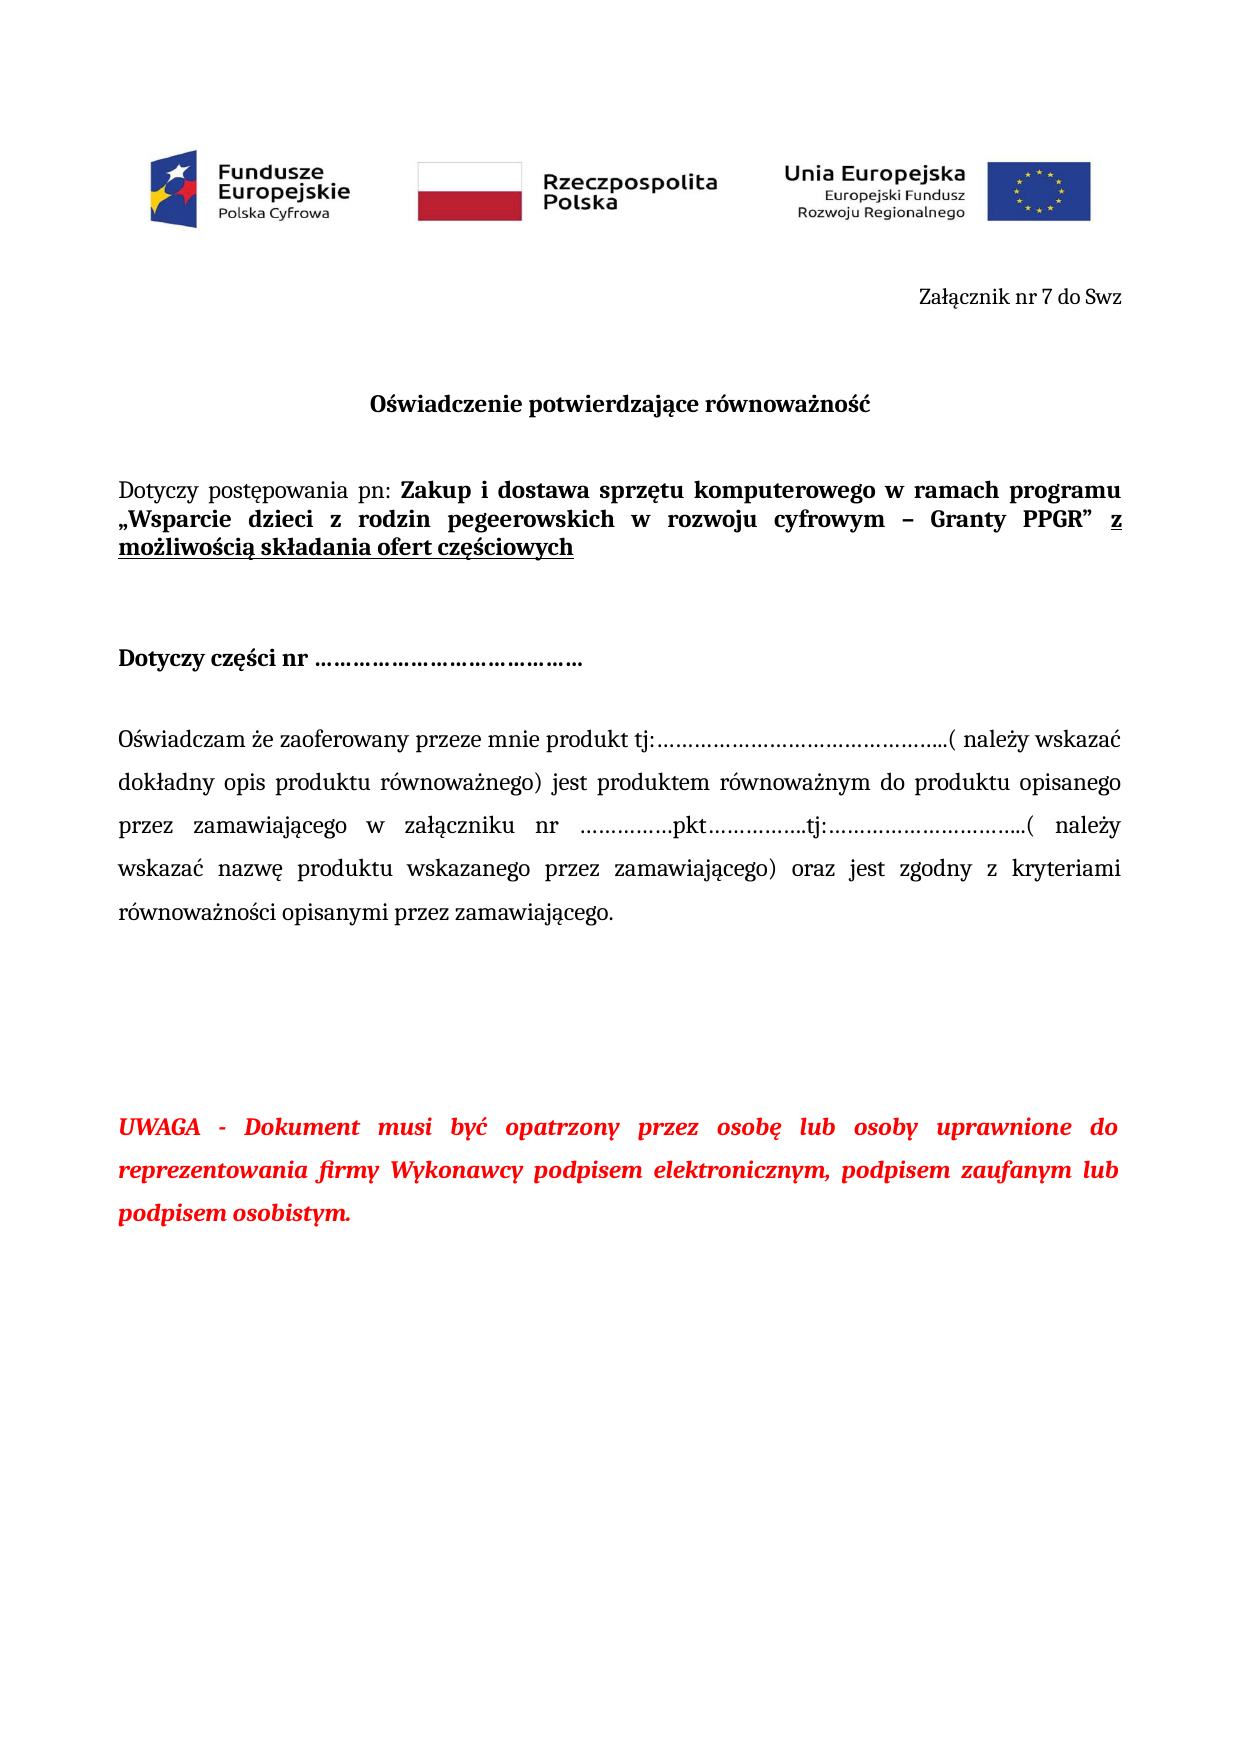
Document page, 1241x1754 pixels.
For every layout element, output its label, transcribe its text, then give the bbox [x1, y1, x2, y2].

text Oświadczenie potwierdzające równoważność [118, 389, 1122, 418]
text Dotyczy części nr …………………………………… [118, 643, 1122, 672]
text UWAGA - Dokument musi być opatrzony przez osobę lub osoby uprawnione do reprezentowania firmy Wykonawcy podpisem elektronicznym, podpisem zaufanym lub podpisem osobistym. [118, 1113, 1122, 1228]
picture [118, 118, 1123, 258]
text Dotyczy postępowania pn: Zakup i dostawa sprzętu komputerowego w ramach programu „Wsparcie dzieci z rodzin pegeerowskich w rozwoju cyfrowym – Granty PPGR” z możliwością składania ofert częściowych [118, 476, 1122, 562]
text Załącznik nr 7 do Swz [118, 284, 1122, 310]
text Oświadczam że zaoferowany przeze mnie produkt tj:………………………………………..( należy wskazać dokładny opis produktu równoważnego) jest produktem równoważnym do produktu opisanego przez zamawiającego w załączniku nr ……………pkt…………….tj:…………………………..( należy wskazać nazwę produktu wskazanego przez zamawiającego) oraz jest zgodny z kryteriami równoważności opisanymi przez zamawiającego. [118, 725, 1122, 926]
